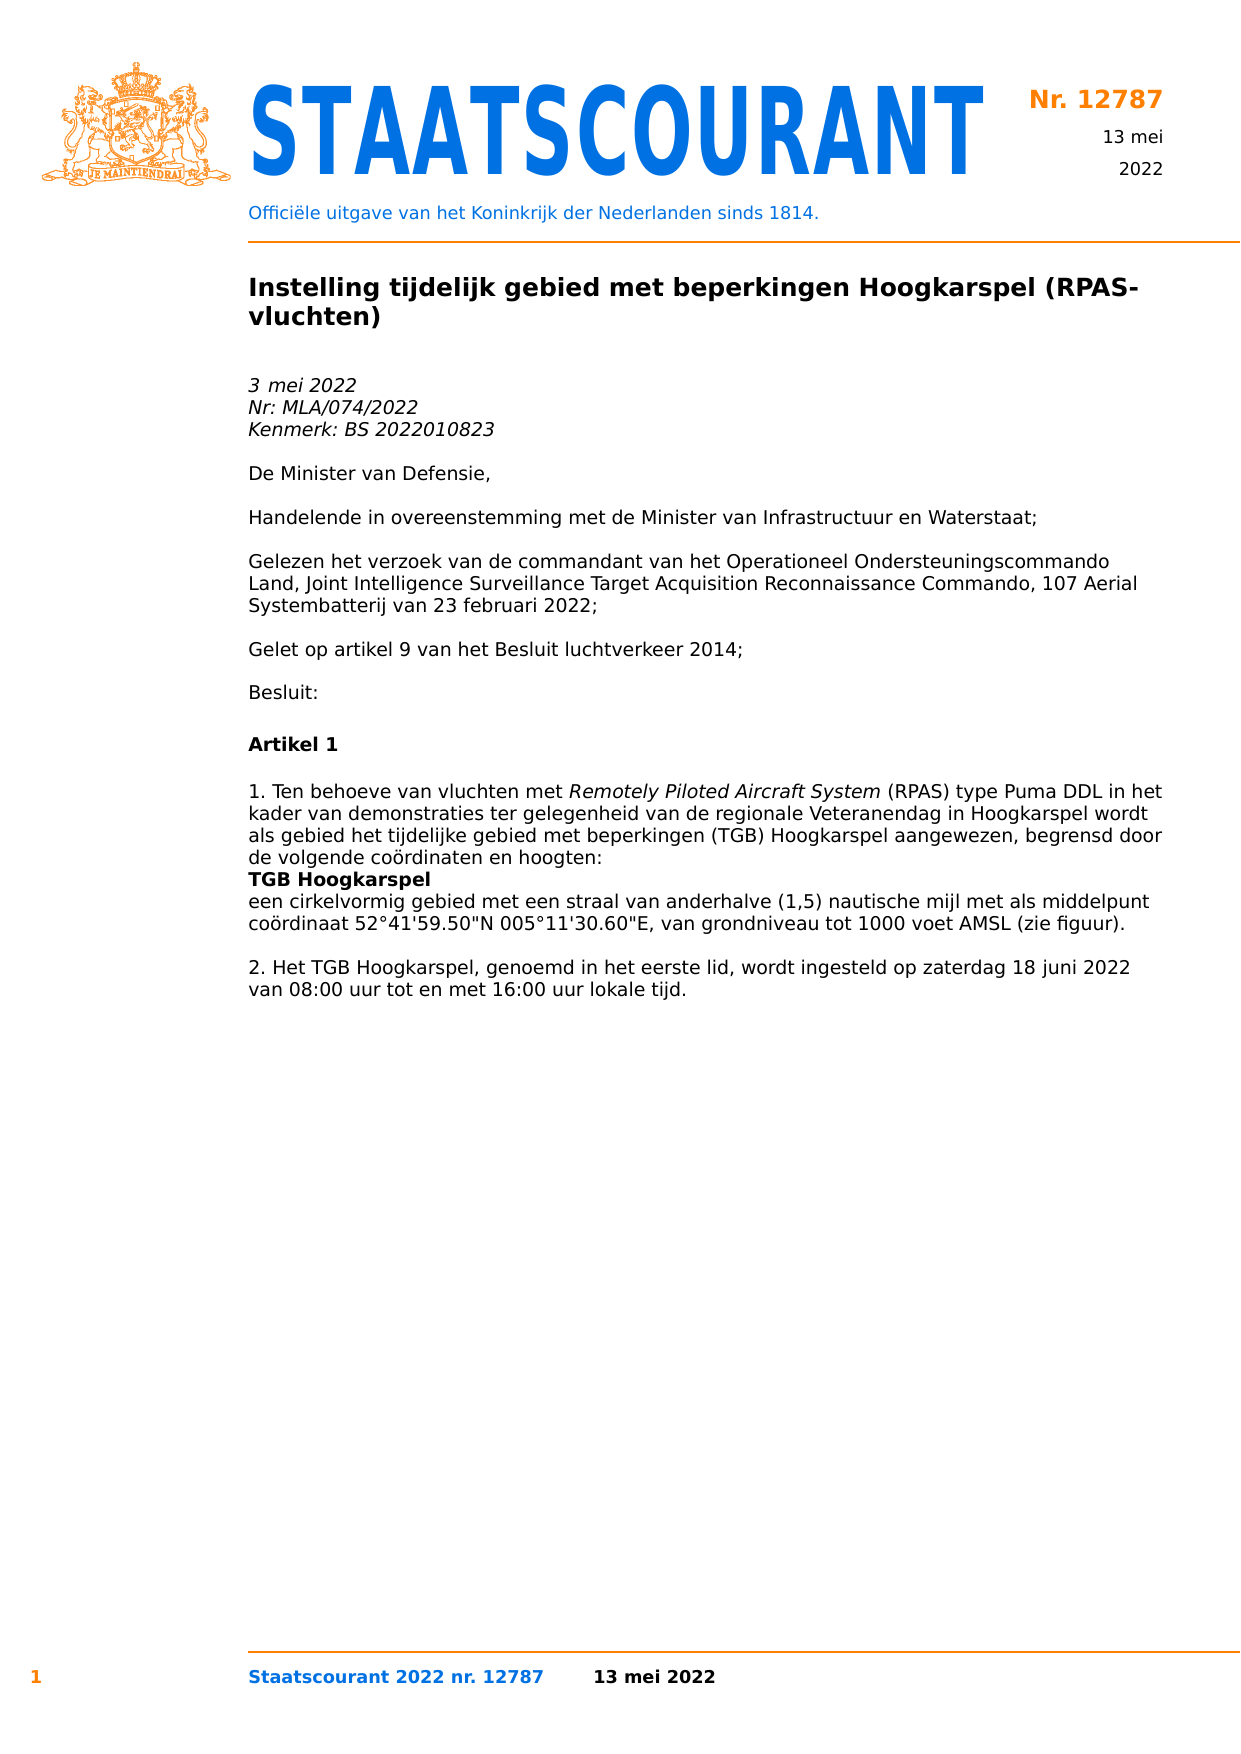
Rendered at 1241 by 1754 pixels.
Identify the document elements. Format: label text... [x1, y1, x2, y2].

text een cirkelvormig gebied met een straal van anderhalve (1,5) nautische mijl met als middelpunt coördinaat 52°41'59.50"N 005°11'30.60"E, van grondniveau tot 1000 voet AMSL (zie figuur). [248, 891, 1163, 935]
text Kenmerk: BS 2022010823 [248, 419, 1163, 441]
text TGB Hoogkarspel [248, 869, 1163, 891]
picture [41, 62, 231, 186]
table_header Nr. 12787 [998, 62, 1240, 121]
table_cell 2022 [998, 153, 1240, 203]
text Nr: MLA/074/2022 [248, 397, 1163, 419]
text 2. Het TGB Hoogkarspel, genoemd in het eerste lid, wordt ingesteld op zaterdag 18 juni 2022 van 08:00 uur tot en met 16:00 uur lokale tijd. [248, 957, 1163, 1001]
text De Minister van Defensie, [248, 463, 1163, 485]
subtitle Instelling tijdelijk gebied met beperkingen Hoogkarspel (RPAS-vluchten) [248, 273, 1163, 331]
table_header [25, 62, 248, 241]
subtitle Artikel 1 [248, 734, 1163, 756]
text Handelende in overeenstemming met de Minister van Infrastructuur en Waterstaat; [248, 507, 1163, 529]
text 1. Ten behoeve van vluchten met Remotely Piloted Aircraft System (RPAS) type Puma DDL in het kader van demonstraties ter gelegenheid van de regionale Veteranendag in Hoogkarspel wordt als gebied het tijdelijke gebied met beperkingen (TGB) Hoogkarspel aangewezen, begrensd door de volgende coördinaten en hoogten: [248, 781, 1163, 869]
text Gelet op artikel 9 van het Besluit luchtverkeer 2014; [248, 638, 1163, 660]
table_header STAATSCOURANT [248, 62, 998, 203]
table_cell Officiële uitgave van het Koninkrijk der Nederlanden sinds 1814. [248, 203, 1240, 241]
table_cell 13 mei [998, 121, 1240, 153]
text Besluit: [248, 682, 1163, 704]
text Gelezen het verzoek van de commandant van het Operationeel Ondersteuningscommando Land, Joint Intelligence Surveillance Target Acquisition Reconnaissance Commando, 107 Aerial Systembatterij van 23 februari 2022; [248, 551, 1163, 617]
text 3 mei 2022 [248, 375, 1163, 397]
